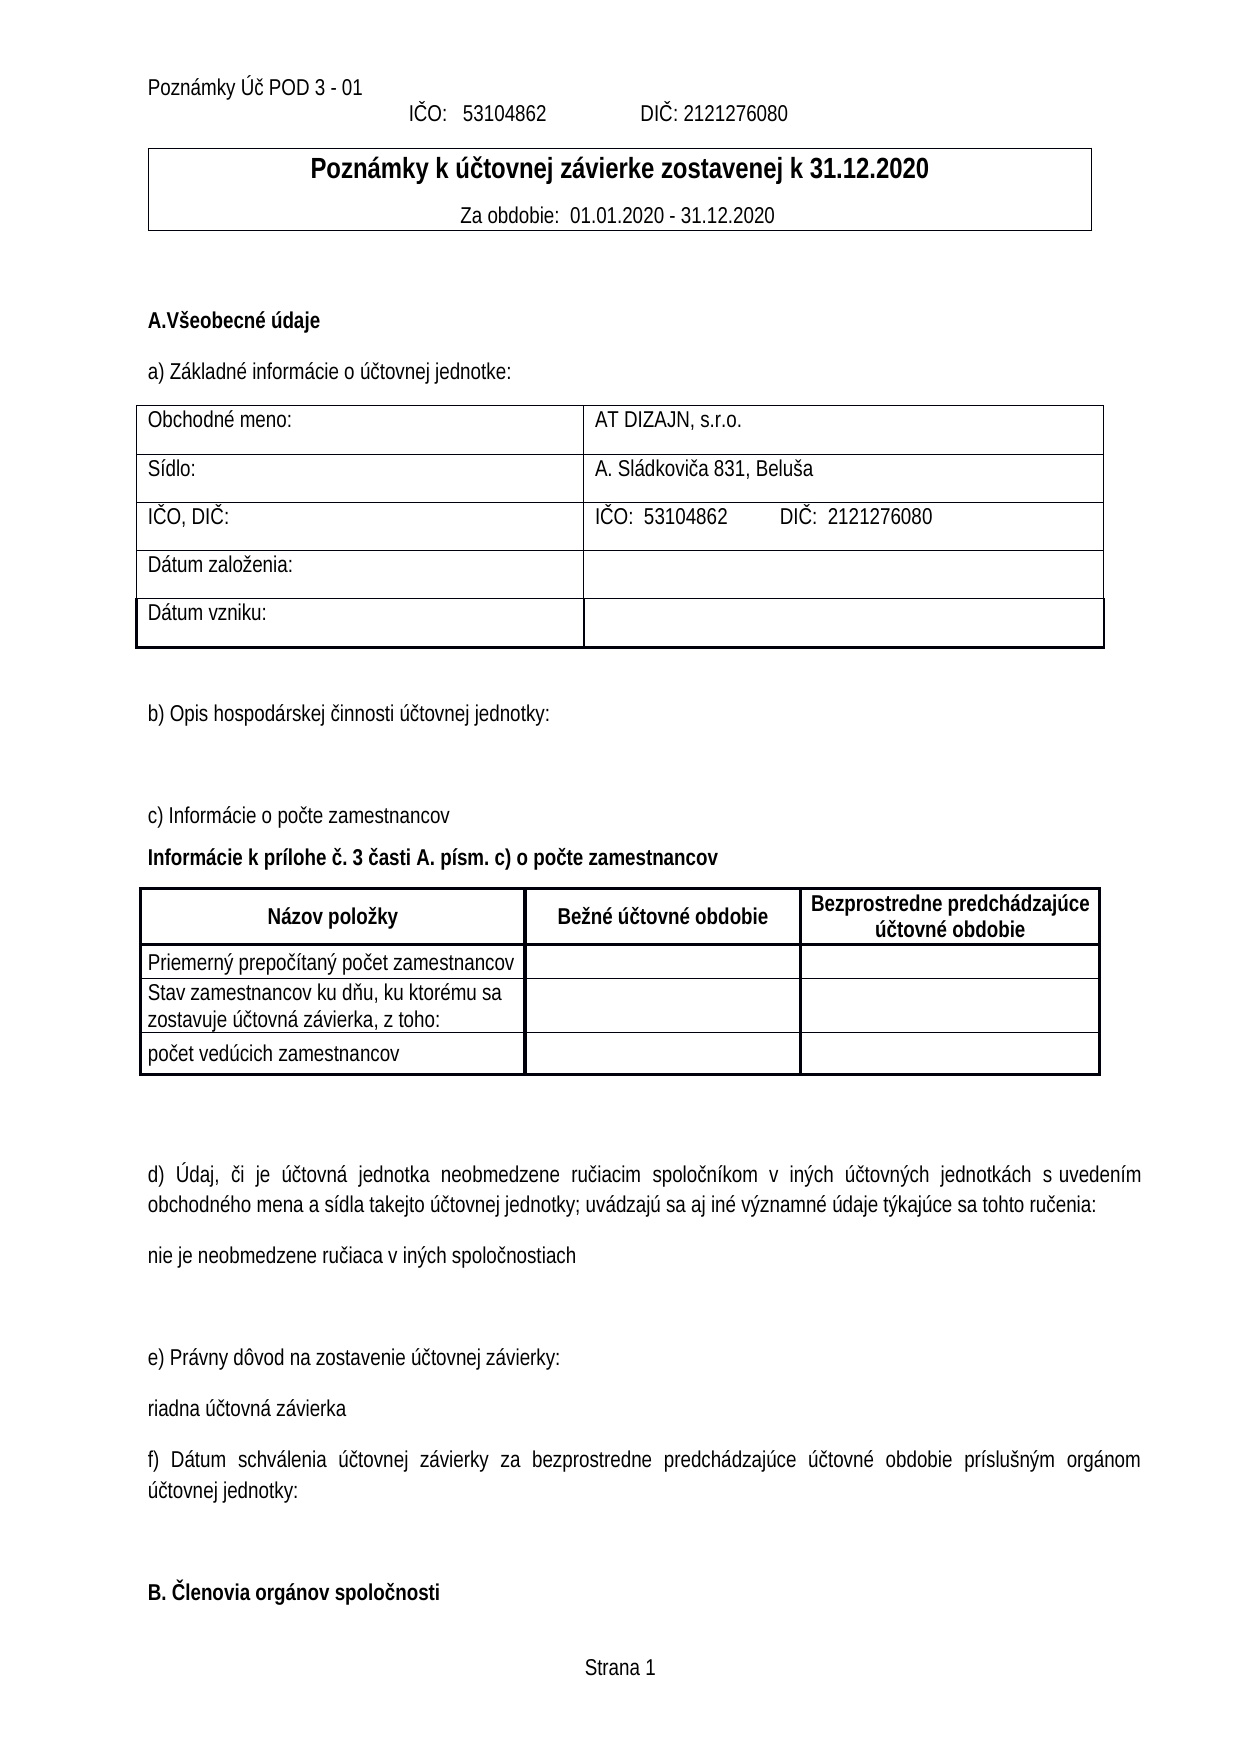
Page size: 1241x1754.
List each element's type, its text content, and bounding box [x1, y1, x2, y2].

table_cell [527, 946, 799, 978]
table_cell [584, 551, 1103, 598]
table_cell [802, 946, 1098, 978]
text d) Údaj, či je účtovná jednotka neobmedzene ručiacim spoločníkom v iných účtovných jednotkách s uvedením obchodného mena a sídla takejto účtovnej jednotky; uvádzajú sa aj iné významné údaje týkajúce sa tohto ručenia: [148, 1161, 1141, 1218]
table_header Názov položky [142, 890, 523, 943]
table_cell [527, 1033, 799, 1073]
text nie je neobmedzene ručiaca v iných spoločnostiach [148, 1242, 1141, 1269]
table_cell Stav zamestnancov ku dňu, ku ktorému sa zostavuje účtovná závierka, z toho: [142, 979, 523, 1032]
text b) Opis hospodárskej činnosti účtovnej jednotky: [148, 699, 1092, 726]
table_header Bežné účtovné obdobie [527, 890, 799, 943]
table_header Bezprostredne predchádzajúce účtovné obdobie [802, 890, 1098, 943]
table_cell [802, 1033, 1098, 1073]
text f) Dátum schválenia účtovnej závierky za bezprostredne predchádzajúce účtovné obdobie príslušným orgánom účtovnej jednotky: [148, 1446, 1141, 1503]
table_cell A. Sládkoviča 831, Beluša [584, 455, 1103, 502]
table_cell [802, 979, 1098, 1032]
text e) Právny dôvod na zostavenie účtovnej závierky: [148, 1344, 1141, 1371]
table_cell počet vedúcich zamestnancov [142, 1033, 523, 1073]
table_cell Dátum založenia: [137, 551, 583, 598]
text B. Členovia orgánov spoločnosti [148, 1579, 1141, 1605]
table_cell Obchodné meno: [137, 406, 583, 453]
table_cell [527, 979, 799, 1032]
table_cell Priemerný prepočítaný počet zamestnancov [142, 946, 523, 978]
text Poznámky k účtovnej závierke zostavenej k 31.12.2020 [149, 149, 1091, 184]
text c) Informácie o počte zamestnancov [148, 802, 1092, 828]
text A.Všeobecné údaje [148, 307, 1092, 333]
text Informácie k prílohe č. 3 časti A. písm. c) o počte zamestnancov [148, 844, 1092, 871]
text Za obdobie: 01.01.2020 - 31.12.2020 [149, 199, 1091, 230]
table_cell AT DIZAJN, s.r.o. [584, 406, 1103, 453]
table_cell IČO, DIČ: [137, 503, 583, 550]
table_cell [585, 599, 1103, 646]
table_header a) Základné informácie o účtovnej jednotke: [136, 358, 1104, 405]
table_cell Dátum vzniku: [138, 599, 583, 646]
table_cell Sídlo: [137, 455, 583, 502]
table_cell IČO: 53104862 DIČ: 2121276080 [584, 503, 1103, 550]
text riadna účtovná závierka [148, 1395, 1141, 1422]
